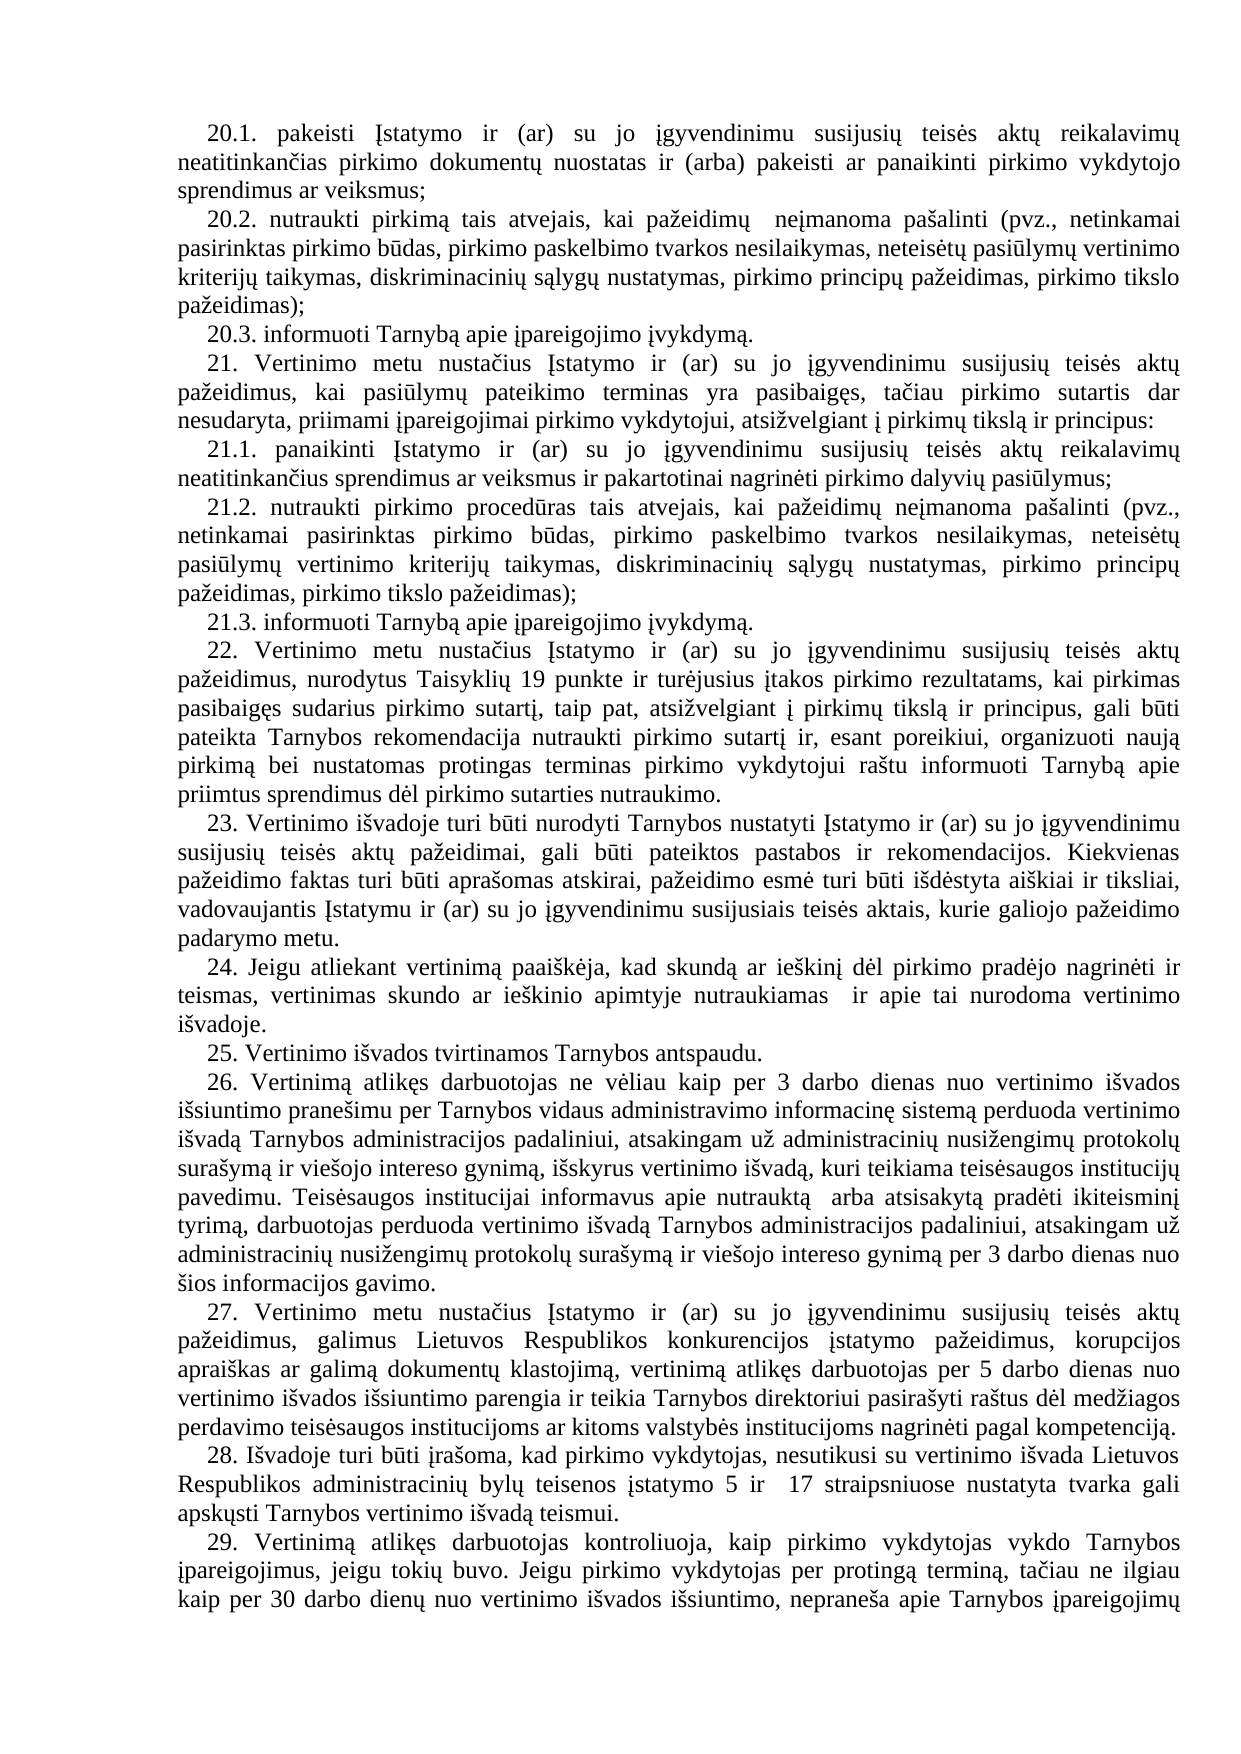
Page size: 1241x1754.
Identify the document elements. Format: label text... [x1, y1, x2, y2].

text 20.2. nutraukti pirkimą tais atvejais, kai pažeidimų neįmanoma pašalinti (pvz., netinkamai pasirinktas pirkimo būdas, pirkimo paskelbimo tvarkos nesilaikymas, neteisėtų pasiūlymų vertinimo kriterijų taikymas, diskriminacinių sąlygų nustatymas, pirkimo principų pažeidimas, pirkimo tikslo pažeidimas); [177, 204, 1181, 319]
text 23. Vertinimo išvadoje turi būti nurodyti Tarnybos nustatyti Įstatymo ir (ar) su jo įgyvendinimu susijusių teisės aktų pažeidimai, gali būti pateiktos pastabos ir rekomendacijos. Kiekvienas pažeidimo faktas turi būti aprašomas atskirai, pažeidimo esmė turi būti išdėstyta aiškiai ir tiksliai, vadovaujantis Įstatymu ir (ar) su jo įgyvendinimu susijusiais teisės aktais, kurie galiojo pažeidimo padarymo metu. [177, 808, 1181, 952]
text 21.3. informuoti Tarnybą apie įpareigojimo įvykdymą. [177, 607, 1181, 636]
text 21. Vertinimo metu nustačius Įstatymo ir (ar) su jo įgyvendinimu susijusių teisės aktų pažeidimus, kai pasiūlymų pateikimo terminas yra pasibaigęs, tačiau pirkimo sutartis dar nesudaryta, priimami įpareigojimai pirkimo vykdytojui, atsižvelgiant į pirkimų tikslą ir principus: [177, 348, 1181, 434]
text 20.1. pakeisti Įstatymo ir (ar) su jo įgyvendinimu susijusių teisės aktų reikalavimų neatitinkančias pirkimo dokumentų nuostatas ir (arba) pakeisti ar panaikinti pirkimo vykdytojo sprendimus ar veiksmus; [177, 118, 1181, 204]
text 21.1. panaikinti Įstatymo ir (ar) su jo įgyvendinimu susijusių teisės aktų reikalavimų neatitinkančius sprendimus ar veiksmus ir pakartotinai nagrinėti pirkimo dalyvių pasiūlymus; [177, 434, 1181, 492]
text 22. Vertinimo metu nustačius Įstatymo ir (ar) su jo įgyvendinimu susijusių teisės aktų pažeidimus, nurodytus Taisyklių 19 punkte ir turėjusius įtakos pirkimo rezultatams, kai pirkimas pasibaigęs sudarius pirkimo sutartį, taip pat, atsižvelgiant į pirkimų tikslą ir principus, gali būti pateikta Tarnybos rekomendacija nutraukti pirkimo sutartį ir, esant poreikiui, organizuoti naują pirkimą bei nustatomas protingas terminas pirkimo vykdytojui raštu informuoti Tarnybą apie priimtus sprendimus dėl pirkimo sutarties nutraukimo. [177, 636, 1181, 808]
text 25. Vertinimo išvados tvirtinamos Tarnybos antspaudu. [177, 1038, 1181, 1067]
text 20.3. informuoti Tarnybą apie įpareigojimo įvykdymą. [177, 319, 1181, 348]
text 21.2. nutraukti pirkimo procedūras tais atvejais, kai pažeidimų neįmanoma pašalinti (pvz., netinkamai pasirinktas pirkimo būdas, pirkimo paskelbimo tvarkos nesilaikymas, neteisėtų pasiūlymų vertinimo kriterijų taikymas, diskriminacinių sąlygų nustatymas, pirkimo principų pažeidimas, pirkimo tikslo pažeidimas); [177, 492, 1181, 607]
text 27. Vertinimo metu nustačius Įstatymo ir (ar) su jo įgyvendinimu susijusių teisės aktų pažeidimus, galimus Lietuvos Respublikos konkurencijos įstatymo pažeidimus, korupcijos apraiškas ar galimą dokumentų klastojimą, vertinimą atlikęs darbuotojas per 5 darbo dienas nuo vertinimo išvados išsiuntimo parengia ir teikia Tarnybos direktoriui pasirašyti raštus dėl medžiagos perdavimo teisėsaugos institucijoms ar kitoms valstybės institucijoms nagrinėti pagal kompetenciją. [177, 1297, 1181, 1441]
text 24. Jeigu atliekant vertinimą paaiškėja, kad skundą ar ieškinį dėl pirkimo pradėjo nagrinėti ir teismas, vertinimas skundo ar ieškinio apimtyje nutraukiamas ir apie tai nurodoma vertinimo išvadoje. [177, 952, 1181, 1038]
text 26. Vertinimą atlikęs darbuotojas ne vėliau kaip per 3 darbo dienas nuo vertinimo išvados išsiuntimo pranešimu per Tarnybos vidaus administravimo informacinę sistemą perduoda vertinimo išvadą Tarnybos administracijos padaliniui, atsakingam už administracinių nusižengimų protokolų surašymą ir viešojo intereso gynimą, išskyrus vertinimo išvadą, kuri teikiama teisėsaugos institucijų pavedimu. Teisėsaugos institucijai informavus apie nutrauktą arba atsisakytą pradėti ikiteisminį tyrimą, darbuotojas perduoda vertinimo išvadą Tarnybos administracijos padaliniui, atsakingam už administracinių nusižengimų protokolų surašymą ir viešojo intereso gynimą per 3 darbo dienas nuo šios informacijos gavimo. [177, 1067, 1181, 1297]
text 29. Vertinimą atlikęs darbuotojas kontroliuoja, kaip pirkimo vykdytojas vykdo Tarnybos įpareigojimus, jeigu tokių buvo. Jeigu pirkimo vykdytojas per protingą terminą, tačiau ne ilgiau kaip per 30 darbo dienų nuo vertinimo išvados išsiuntimo, nepraneša apie Tarnybos įpareigojimų [177, 1527, 1181, 1613]
text 28. Išvadoje turi būti įrašoma, kad pirkimo vykdytojas, nesutikusi su vertinimo išvada Lietuvos Respublikos administracinių bylų teisenos įstatymo 5 ir 17 straipsniuose nustatyta tvarka gali apskųsti Tarnybos vertinimo išvadą teismui. [177, 1441, 1181, 1527]
